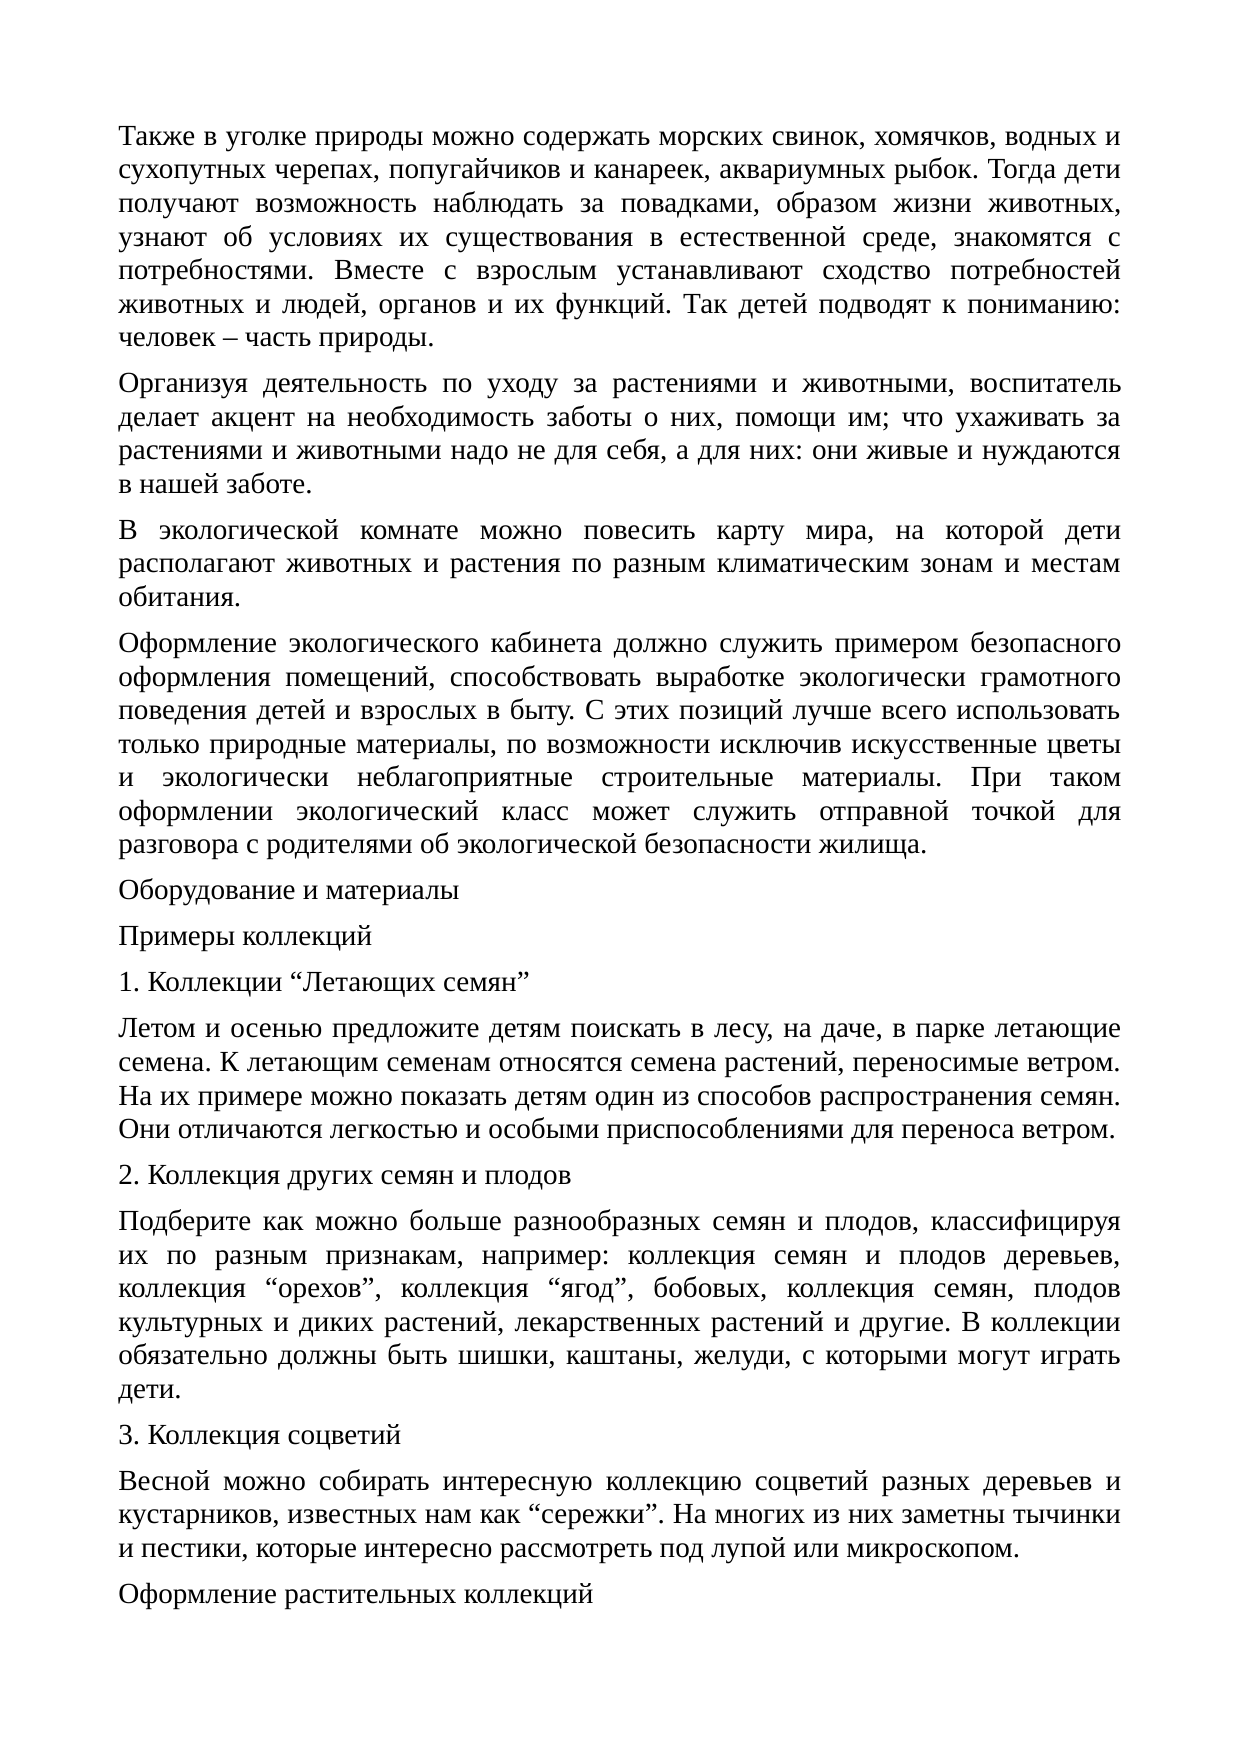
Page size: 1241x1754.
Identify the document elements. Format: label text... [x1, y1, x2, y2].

text Оформление экологического кабинета должно служить примером безопасного оформления помещений, способствовать выработке экологически грамотного поведения детей и взрослых в быту. С этих позиций лучше всего использовать только природные материалы, по возможности исключив искусственные цветы и экологически неблагоприятные строительные материалы. При таком оформлении экологический класс может служить отправной точкой для разговора с родителями об экологической безопасности жилища. [118, 625, 1122, 860]
text Весной можно собирать интересную коллекцию соцветий разных деревьев и кустарников, известных нам как “сережки”. На многих из них заметны тычинки и пестики, которые интересно рассмотреть под лупой или микроскопом. [118, 1463, 1122, 1564]
text Летом и осенью предложите детям поискать в лесу, на даче, в парке летающие семена. К летающим семенам относятся семена растений, переносимые ветром. На их примере можно показать детям один из способов распространения семян. Они отличаются легкостью и особыми приспособлениями для переноса ветром. [118, 1011, 1122, 1145]
text Оборудование и материалы [118, 872, 1122, 906]
text В экологической комнате можно повесить карту мира, на которой дети располагают животных и растения по разным климатическим зонам и местам обитания. [118, 512, 1122, 613]
text Оформление растительных коллекций [118, 1576, 1122, 1610]
text Организуя деятельность по уходу за растениями и животными, воспитатель делает акцент на необходимость заботы о них, помощи им; что ухаживать за растениями и животными надо не для себя, а для них: они живые и нуждаются в нашей заботе. [118, 365, 1122, 499]
text Подберите как можно больше разнообразных семян и плодов, классифицируя их по разным признакам, например: коллекция семян и плодов деревьев, коллекция “орехов”, коллекция “ягод”, бобовых, коллекция семян, плодов культурных и диких растений, лекарственных растений и другие. В коллекции обязательно должны быть шишки, каштаны, желуди, с которыми могут играть дети. [118, 1203, 1122, 1404]
text 2. Коллекция других семян и плодов [118, 1157, 1122, 1191]
text Также в уголке природы можно содержать морских свинок, хомячков, водных и сухопутных черепах, попугайчиков и канареек, аквариумных рыбок. Тогда дети получают возможность наблюдать за повадками, образом жизни животных, узнают об условиях их существования в естественной среде, знакомятся с потребностями. Вместе с взрослым устанавливают сходство потребностей животных и людей, органов и их функций. Так детей подводят к пониманию: человек – часть природы. [118, 118, 1122, 353]
text 1. Коллекции “Летающих семян” [118, 964, 1122, 998]
text 3. Коллекция соцветий [118, 1417, 1122, 1451]
text Примеры коллекций [118, 918, 1122, 952]
